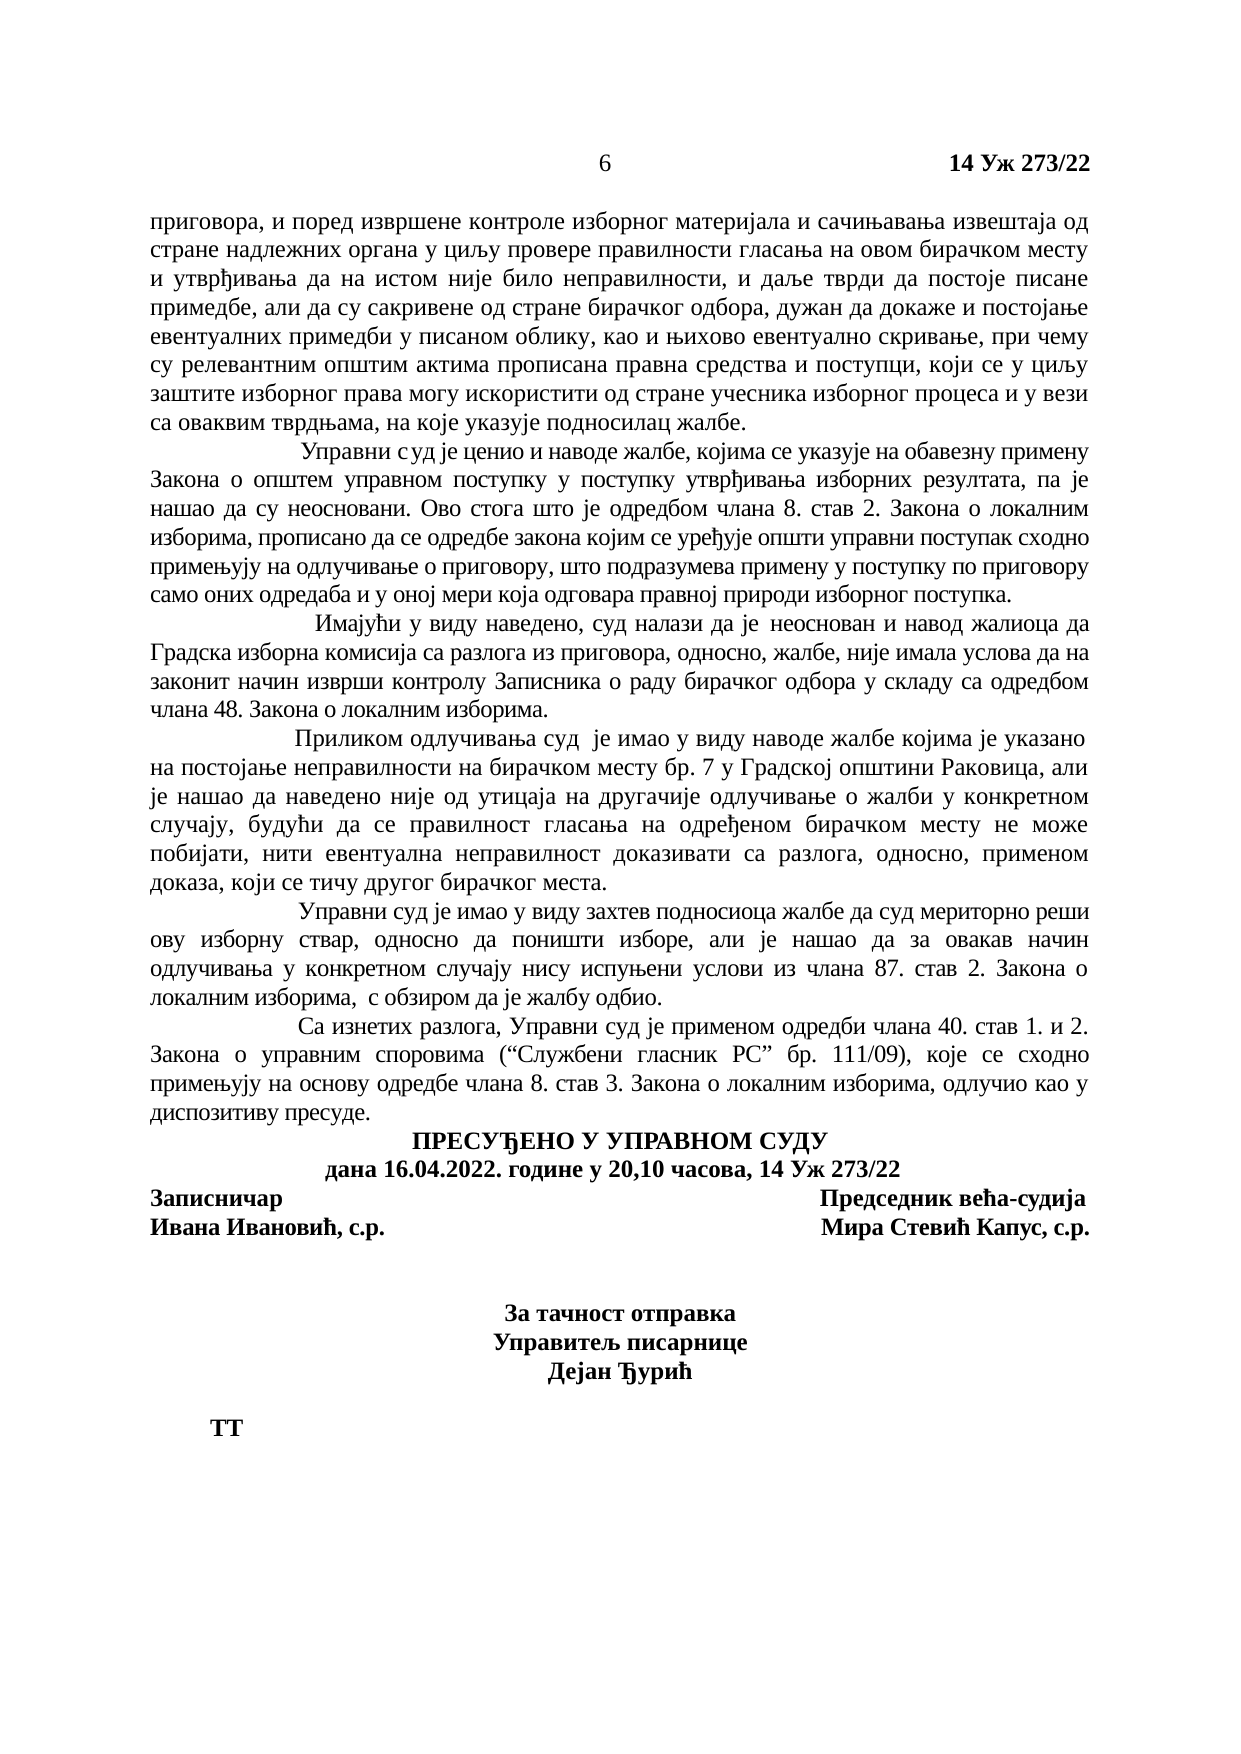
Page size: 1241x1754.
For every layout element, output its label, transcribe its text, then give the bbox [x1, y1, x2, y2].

text ТТ [150, 1413, 1090, 1442]
text ПРЕСУЂЕНО У УПРАВНОМ СУДУ [150, 1126, 1090, 1154]
text Дејан Ђурић [150, 1356, 1090, 1384]
text Управитељ писарнице [150, 1327, 1090, 1356]
text Приликом одлучивања суд је имао у виду наводе жалбе којима је указано на постојање неправилности на бирачком месту бр. 7 у Градској општини Раковица, али је нашао да наведено није од утицаја на другачије одлучивање о жалби у конкретном случају, будући да се правилност гласања на одређеном бирачком месту не може побијати, нити евентуална неправилност доказивати са разлога, односно, применом доказа, који се тичу другог бирачког места. [150, 723, 1090, 896]
text Са изнетих разлога, Управни суд је применом одредби члана 40. став 1. и 2. Закона о управним споровима (“Службени гласник РС” бр. 111/09), које се сходно примењују на основу одредбе члана 8. став 3. Закона о локалним изборима, одлучио као у диспозитиву пресуде. [150, 1011, 1090, 1126]
text Управни суд је ценио и наводе жалбе, којима се указује на обавезну примену Закона о општем управном поступку у поступку утврђивања изборних резултата, па је нашао да су неосновани. Ово стога што је одредбом члана 8. став 2. Закона о локалним изборима, прописано да се одредбе закона којим се уређује општи управни поступак сходно примењују на одлучивање о приговору, што подразумева примену у поступку по приговору само оних одредаба и у оној мери која одговара правној природи изборног поступка. [150, 436, 1090, 608]
text Ивана Ивановић, с.р. Мира Стевић Капус, с.р. [150, 1212, 1090, 1241]
text Записничар Председник већа-судија [150, 1183, 1090, 1212]
text дана 16.04.2022. године у 20,10 часова, 14 Уж 273/22 [150, 1154, 1090, 1183]
text Имајући у виду наведено, суд налази да је неоснован и навод жалиоца да Градска изборна комисија са разлога из приговора, односно, жалбе, није имала услова да на законит начин изврши контролу Записника о раду бирачког одбора у складу са одредбом члана 48. Закона о локалним изборима. [150, 608, 1090, 723]
text За тачност отправка [150, 1298, 1090, 1327]
text приговора, и поред извршене контроле изборног материјала и сачињавања извештаја од стране надлежних органа у циљу провере правилности гласања на овом бирачком месту и утврђивања да на истом није било неправилности, и даље тврди да постоје писане примедбе, али да су сакривене од стране бирачког одбора, дужан да докаже и постојање евентуалних примедби у писаном облику, као и њихово евентуално скривање, при чему су релевантним општим актима прописана правна средства и поступци, који се у циљу заштите изборног права могу искористити од стране учесника изборног процеса и у вези са оваквим тврдњама, на које указује подносилац жалбе. [150, 206, 1090, 436]
text Управни суд је имао у виду захтев подносиоца жалбе да суд мериторно реши ову изборну ствар, односно да поништи изборе, али је нашао да за овакав начин одлучивања у конкретном случају нису испуњени услови из члана 87. став 2. Закона о локалним изборима, с обзиром да је жалбу одбио. [150, 896, 1090, 1011]
